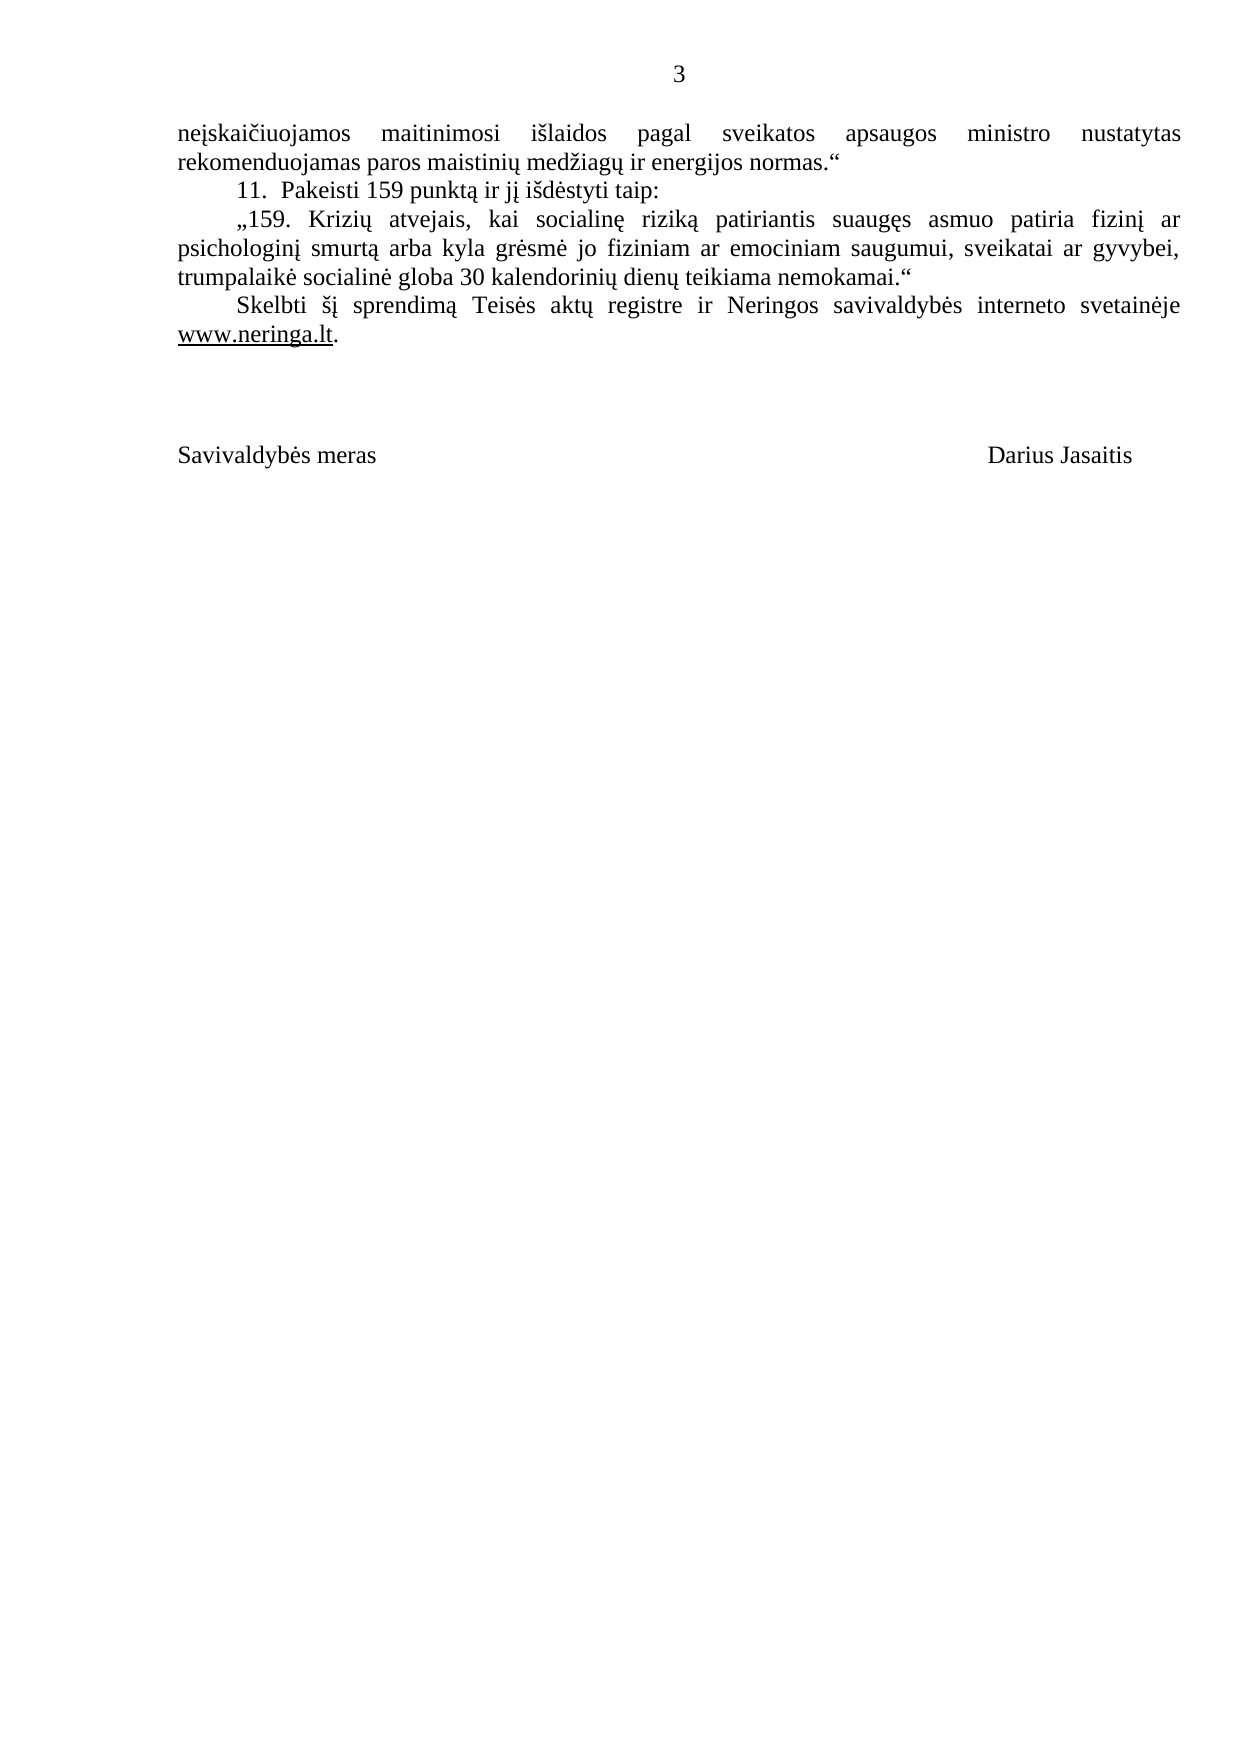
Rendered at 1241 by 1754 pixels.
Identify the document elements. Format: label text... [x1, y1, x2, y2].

text neįskaičiuojamos maitinimosi išlaidos pagal sveikatos apsaugos ministro nustatytas rekomenduojamas paros maistinių medžiagų ir energijos normas.“ [177, 118, 1181, 176]
text Skelbti šį sprendimą Teisės aktų registre ir Neringos savivaldybės interneto svetainėje www.neringa.lt. [177, 291, 1181, 348]
text „159. Krizių atvejais, kai socialinę riziką patiriantis suaugęs asmuo patiria fizinį ar psichologinį smurtą arba kyla grėsmė jo fiziniam ar emociniam saugumui, sveikatai ar gyvybei, trumpalaikė socialinė globa 30 kalendorinių dienų teikiama nemokamai.“ [177, 204, 1181, 291]
text Savivaldybės meras Darius Jasaitis [177, 440, 1181, 469]
text 11. Pakeisti 159 punktą ir jį išdėstyti taip: [236, 176, 1181, 204]
